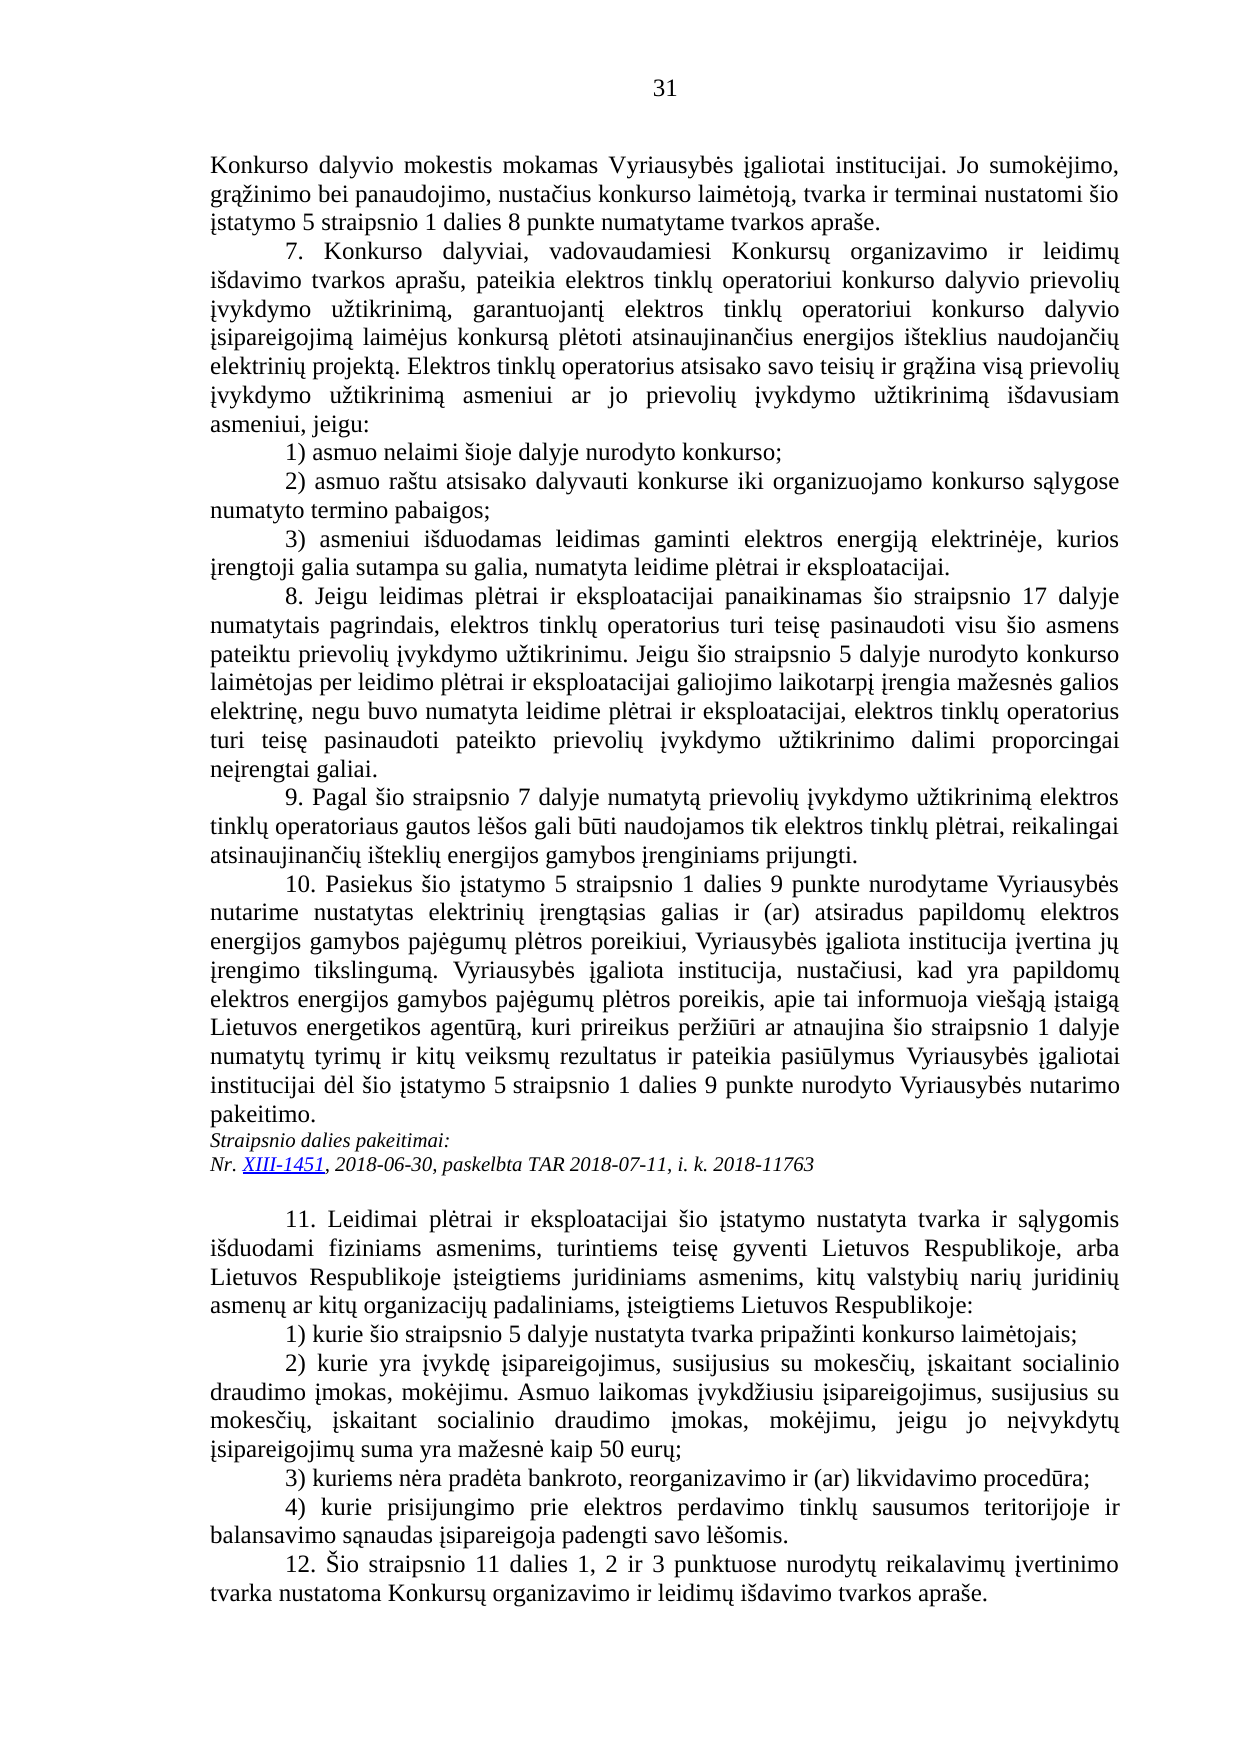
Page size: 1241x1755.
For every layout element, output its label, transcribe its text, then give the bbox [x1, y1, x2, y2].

text 8. Jeigu leidimas plėtrai ir eksploatacijai panaikinamas šio straipsnio 17 dalyje numatytais pagrindais, elektros tinklų operatorius turi teisę pasinaudoti visu šio asmens pateiktu prievolių įvykdymo užtikrinimu. Jeigu šio straipsnio 5 dalyje nurodyto konkurso laimėtojas per leidimo plėtrai ir eksploatacijai galiojimo laikotarpį įrengia mažesnės galios elektrinę, negu buvo numatyta leidime plėtrai ir eksploatacijai, elektros tinklų operatorius turi teisę pasinaudoti pateikto prievolių įvykdymo užtikrinimo dalimi proporcingai neįrengtai galiai. [210, 581, 1120, 782]
text 1) kurie šio straipsnio 5 dalyje nustatyta tvarka pripažinti konkurso laimėtojais; [210, 1319, 1120, 1348]
text Straipsnio dalies pakeitimai: [210, 1127, 1120, 1152]
text Nr. XIII-1451, 2018-06-30, paskelbta TAR 2018-07-11, i. k. 2018-11763 [210, 1152, 1120, 1176]
text Konkurso dalyvio mokestis mokamas Vyriausybės įgaliotai institucijai. Jo sumokėjimo, grąžinimo bei panaudojimo, nustačius konkurso laimėtoją, tvarka ir terminai nustatomi šio įstatymo 5 straipsnio 1 dalies 8 punkte numatytame tvarkos apraše. [210, 150, 1120, 236]
text 3) asmeniui išduodamas leidimas gaminti elektros energiją elektrinėje, kurios įrengtoji galia sutampa su galia, numatyta leidime plėtrai ir eksploatacijai. [210, 524, 1120, 581]
text 2) asmuo raštu atsisako dalyvauti konkurse iki organizuojamo konkurso sąlygose numatyto termino pabaigos; [210, 466, 1120, 524]
text 12. Šio straipsnio 11 dalies 1, 2 ir 3 punktuose nurodytų reikalavimų įvertinimo tvarka nustatoma Konkursų organizavimo ir leidimų išdavimo tvarkos apraše. [210, 1549, 1120, 1607]
text 10. Pasiekus šio įstatymo 5 straipsnio 1 dalies 9 punkte nurodytame Vyriausybės nutarime nustatytas elektrinių įrengtąsias galias ir (ar) atsiradus papildomų elektros energijos gamybos pajėgumų plėtros poreikiui, Vyriausybės įgaliota institucija įvertina jų įrengimo tikslingumą. Vyriausybės įgaliota institucija, nustačiusi, kad yra papildomų elektros energijos gamybos pajėgumų plėtros poreikis, apie tai informuoja viešąją įstaigą Lietuvos energetikos agentūrą, kuri prireikus peržiūri ar atnaujina šio straipsnio 1 dalyje numatytų tyrimų ir kitų veiksmų rezultatus ir pateikia pasiūlymus Vyriausybės įgaliotai institucijai dėl šio įstatymo 5 straipsnio 1 dalies 9 punkte nurodyto Vyriausybės nutarimo pakeitimo. [210, 869, 1120, 1127]
text 7. Konkurso dalyviai, vadovaudamiesi Konkursų organizavimo ir leidimų išdavimo tvarkos aprašu, pateikia elektros tinklų operatoriui konkurso dalyvio prievolių įvykdymo užtikrinimą, garantuojantį elektros tinklų operatoriui konkurso dalyvio įsipareigojimą laimėjus konkursą plėtoti atsinaujinančius energijos išteklius naudojančių elektrinių projektą. Elektros tinklų operatorius atsisako savo teisių ir grąžina visą prievolių įvykdymo užtikrinimą asmeniui ar jo prievolių įvykdymo užtikrinimą išdavusiam asmeniui, jeigu: [210, 236, 1120, 437]
text 4) kurie prisijungimo prie elektros perdavimo tinklų sausumos teritorijoje ir balansavimo sąnaudas įsipareigoja padengti savo lėšomis. [210, 1492, 1120, 1549]
text 1) asmuo nelaimi šioje dalyje nurodyto konkurso; [210, 437, 1120, 466]
text 9. Pagal šio straipsnio 7 dalyje numatytą prievolių įvykdymo užtikrinimą elektros tinklų operatoriaus gautos lėšos gali būti naudojamos tik elektros tinklų plėtrai, reikalingai atsinaujinančių išteklių energijos gamybos įrenginiams prijungti. [210, 782, 1120, 869]
text 11. Leidimai plėtrai ir eksploatacijai šio įstatymo nustatyta tvarka ir sąlygomis išduodami fiziniams asmenims, turintiems teisę gyventi Lietuvos Respublikoje, arba Lietuvos Respublikoje įsteigtiems juridiniams asmenims, kitų valstybių narių juridinių asmenų ar kitų organizacijų padaliniams, įsteigtiems Lietuvos Respublikoje: [210, 1204, 1120, 1319]
text 3) kuriems nėra pradėta bankroto, reorganizavimo ir (ar) likvidavimo procedūra; [210, 1463, 1120, 1492]
text 2) kurie yra įvykdę įsipareigojimus, susijusius su mokesčių, įskaitant socialinio draudimo įmokas, mokėjimu. Asmuo laikomas įvykdžiusiu įsipareigojimus, susijusius su mokesčių, įskaitant socialinio draudimo įmokas, mokėjimu, jeigu jo neįvykdytų įsipareigojimų suma yra mažesnė kaip 50 eurų; [210, 1348, 1120, 1463]
